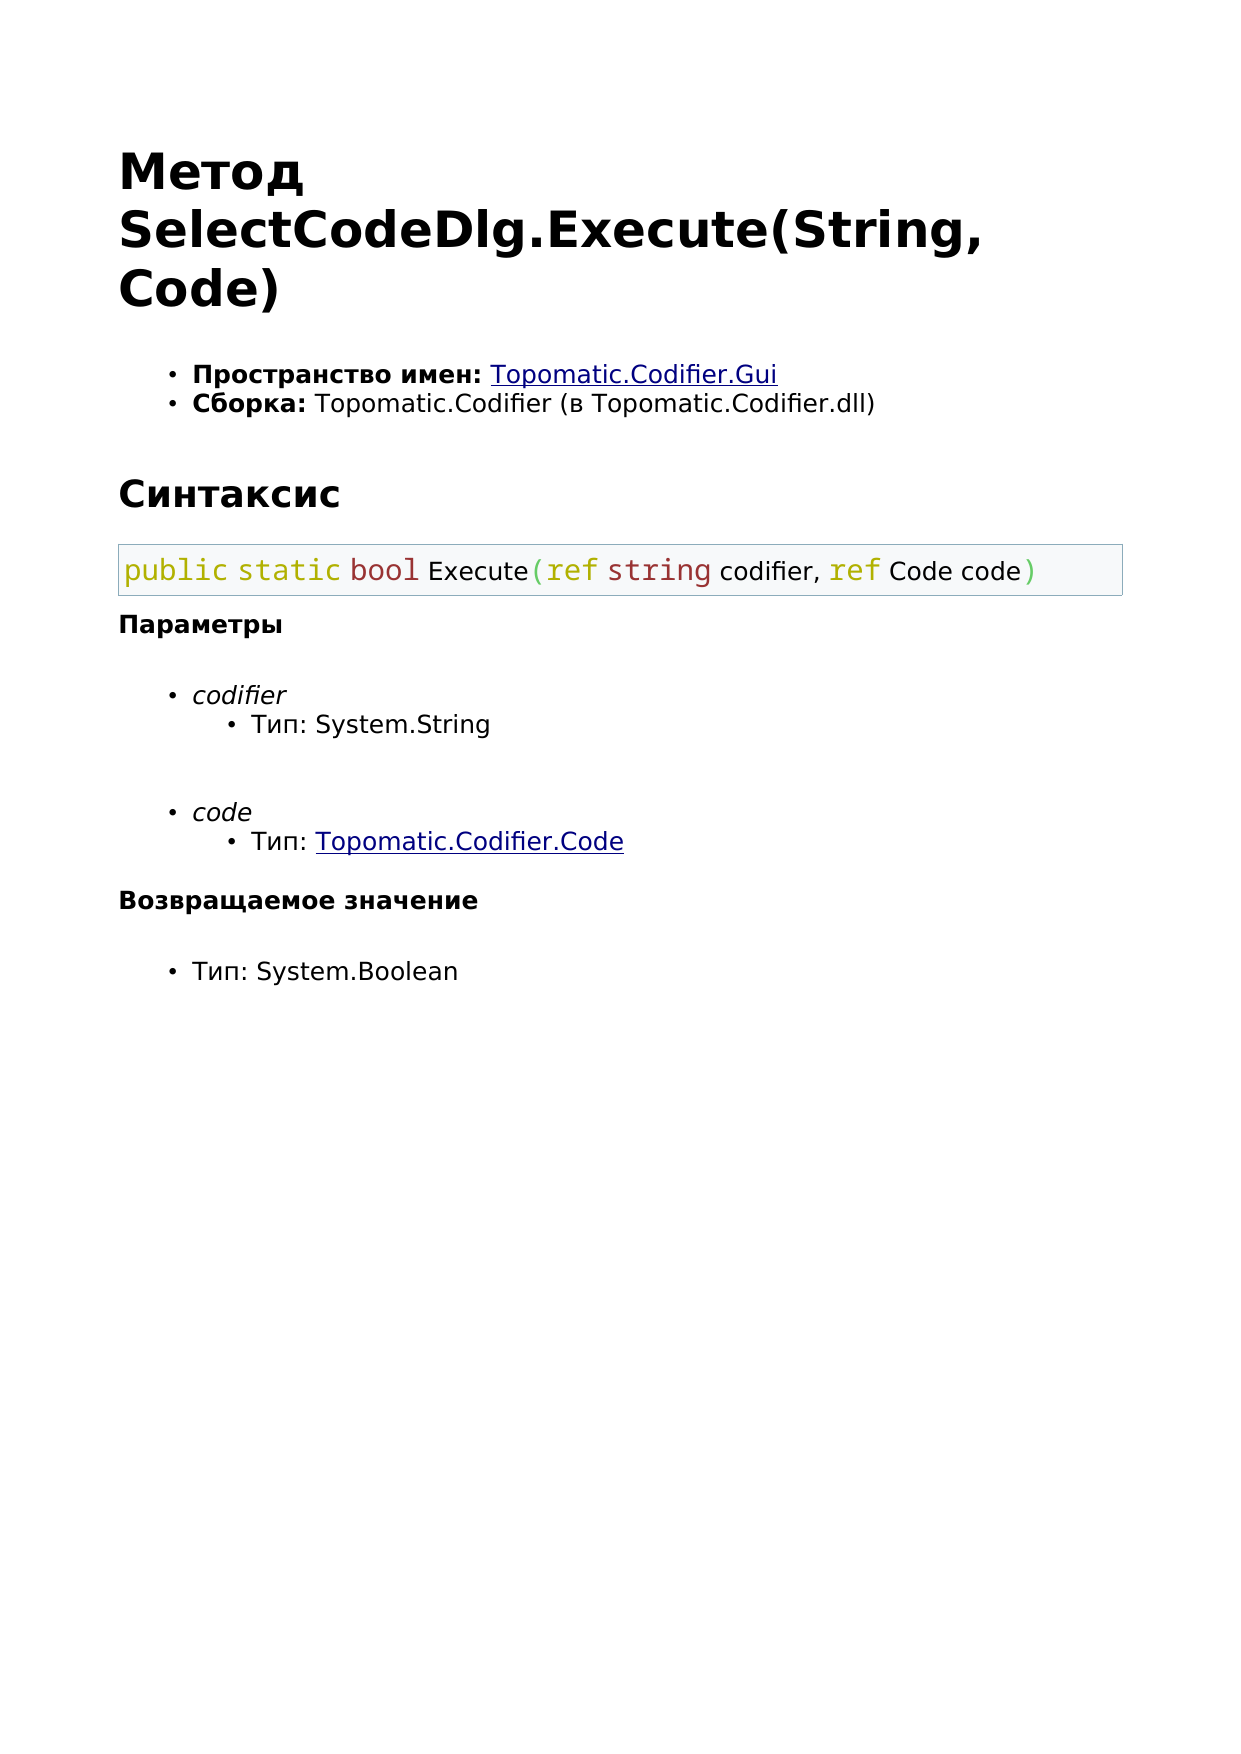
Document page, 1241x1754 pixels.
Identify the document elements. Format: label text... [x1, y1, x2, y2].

list Тип: System.String [236, 710, 1122, 739]
text Параметры [118, 610, 1122, 639]
list Пространство имен: Topomatic.Codifier.Gui [177, 360, 1122, 389]
subtitle Синтаксис [118, 473, 1122, 516]
subtitle Метод SelectCodeDlg.Execute(String, Code) [118, 143, 1122, 318]
list code [177, 798, 1122, 827]
table_header public static bool Execute(ref string codifier, ref Code code) [119, 545, 1122, 595]
list codifier [177, 681, 1122, 710]
text Возвращаемое значение [118, 886, 1122, 915]
list Тип: Topomatic.Codifier.Code [236, 827, 1122, 857]
list Тип: System.Boolean [177, 957, 1122, 986]
list Сборка: Topomatic.Codifier (в Topomatic.Codifier.dll) [177, 389, 1122, 418]
